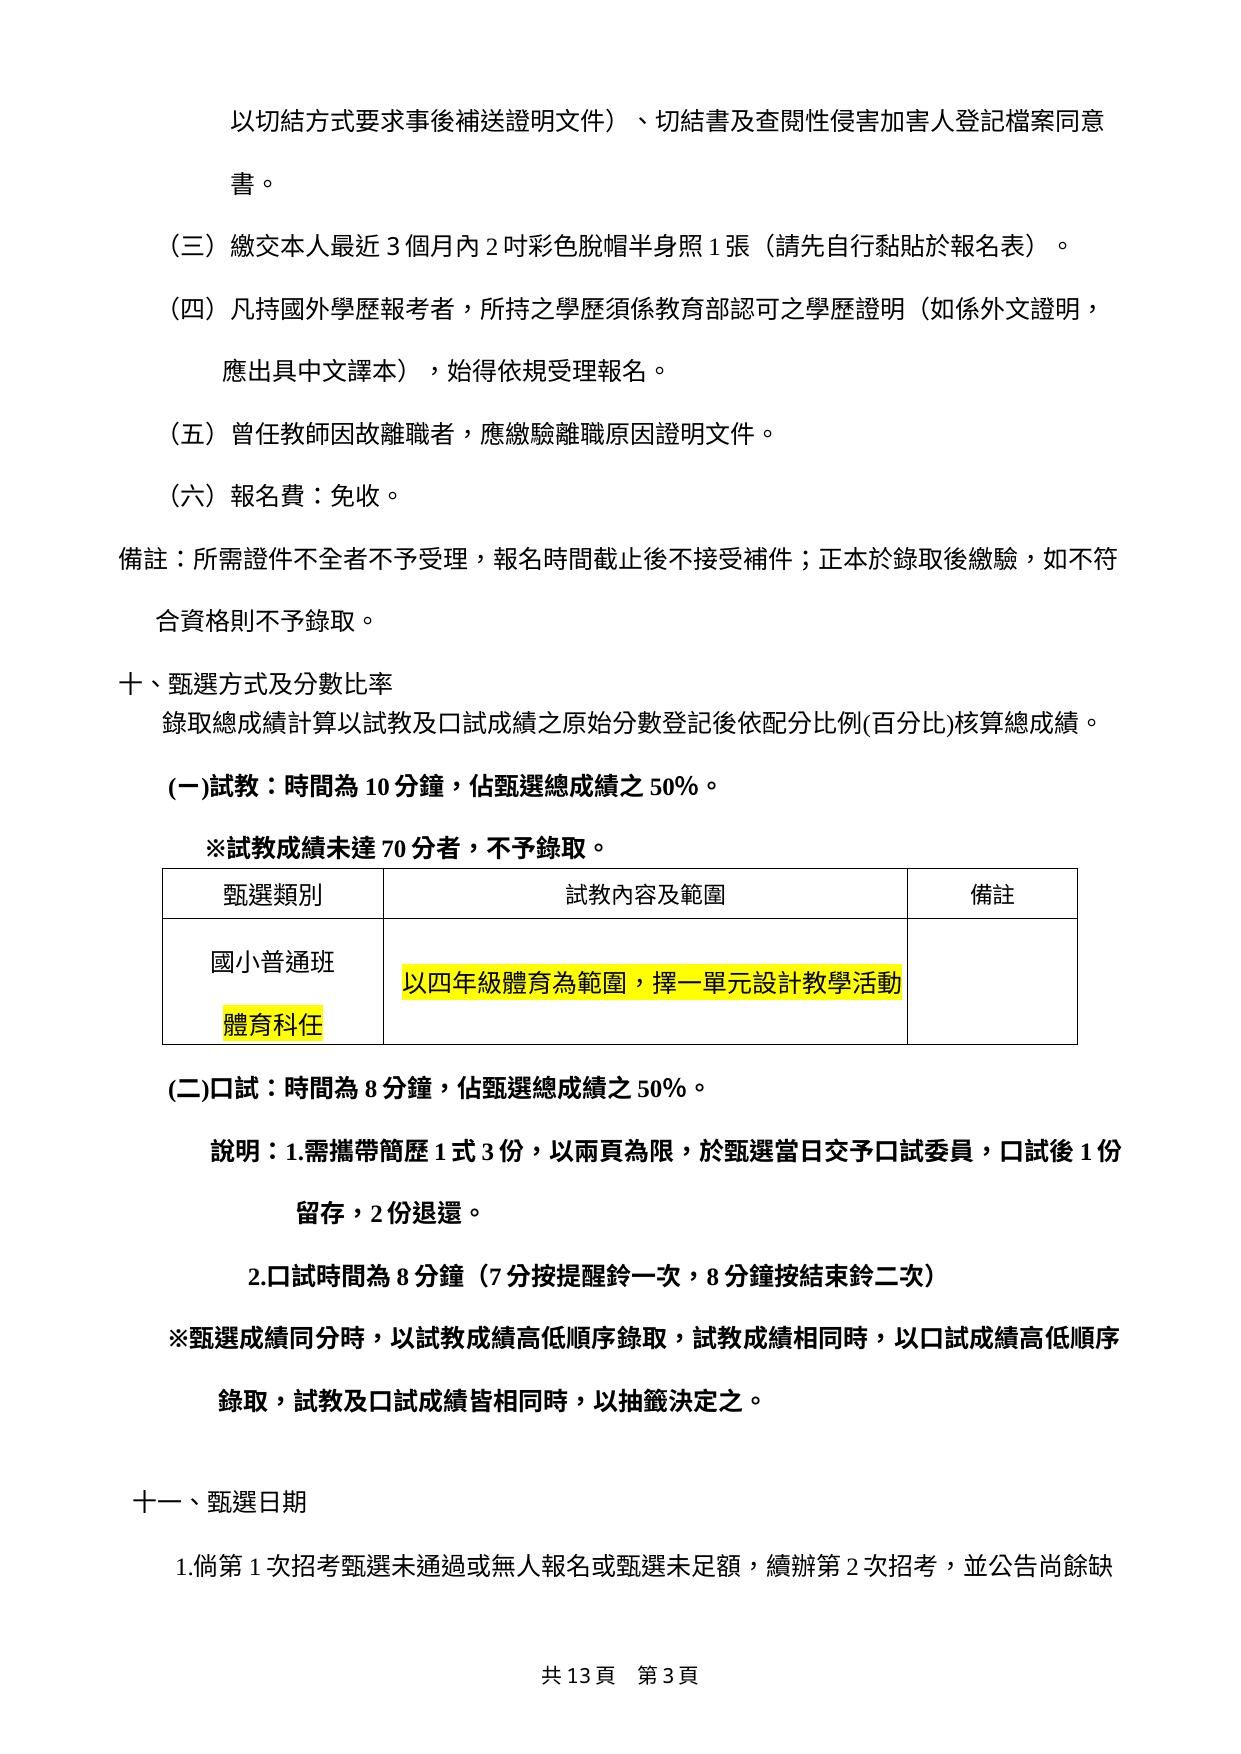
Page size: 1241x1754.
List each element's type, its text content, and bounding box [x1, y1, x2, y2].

table_cell 以四年級體育為範圍，擇一單元設計教學活動 [384, 919, 907, 1044]
text 十一、甄選日期 [133, 1483, 1122, 1519]
text 合資格則不予錄取。 [118, 578, 1122, 641]
text 1.倘第1次招考甄選未通過或無人報名或甄選未足額，續辦第2次招考，並公告尚餘缺 [175, 1522, 1122, 1585]
table_cell 國小普通班 體育科任 [163, 919, 383, 1044]
text (二)口試：時間為8分鐘，佔甄選總成績之50％。 [168, 1045, 1122, 1108]
text 2.口試時間為8分鐘（7分按提醒鈴一次，8分鐘按結束鈴二次） [210, 1233, 1122, 1295]
table_header 備註 [908, 869, 1077, 918]
text （五）曾任教師因故離職者，應繳驗離職原因證明文件。 [156, 391, 1122, 453]
text ※試教成績未達70分者，不予錄取。 [168, 805, 1122, 868]
table_cell [908, 919, 1077, 1044]
table_header 甄選類別 [163, 869, 383, 918]
text 說明：1.需攜帶簡歷1式3份，以兩頁為限，於甄選當日交予口試委員，口試後1份 留存，2份退還。 [210, 1108, 1122, 1233]
text 錄取總成績計算以試教及口試成績之原始分數登記後依配分比例(百分比)核算總成績。 [162, 703, 1122, 739]
table_header 試教內容及範圍 [384, 869, 907, 918]
text (ㄧ)試教：時間為10分鐘，佔甄選總成績之50％。 [168, 743, 1122, 805]
text （四）凡持國外學歷報考者，所持之學歷須係教育部認可之學歷證明（如係外文證明，應出具中文譯本），始得依規受理報名。 [156, 266, 1122, 391]
text （六）報名費：免收。 [156, 453, 1122, 516]
text 以切結方式要求事後補送證明文件）、切結書及查閱性侵害加害人登記檔案同意書。 [156, 78, 1122, 203]
text 十、甄選方式及分數比率 [118, 641, 1122, 703]
text （三）繳交本人最近3個月內2吋彩色脫帽半身照1張（請先自行黏貼於報名表）。 [156, 203, 1122, 266]
text 備註：所需證件不全者不予受理，報名時間截止後不接受補件；正本於錄取後繳驗，如不符 [118, 516, 1122, 578]
text ※甄選成績同分時，以試教成績高低順序錄取，試教成績相同時，以口試成績高低順序錄取，試教及口試成績皆相同時，以抽籤決定之。 [168, 1295, 1122, 1420]
